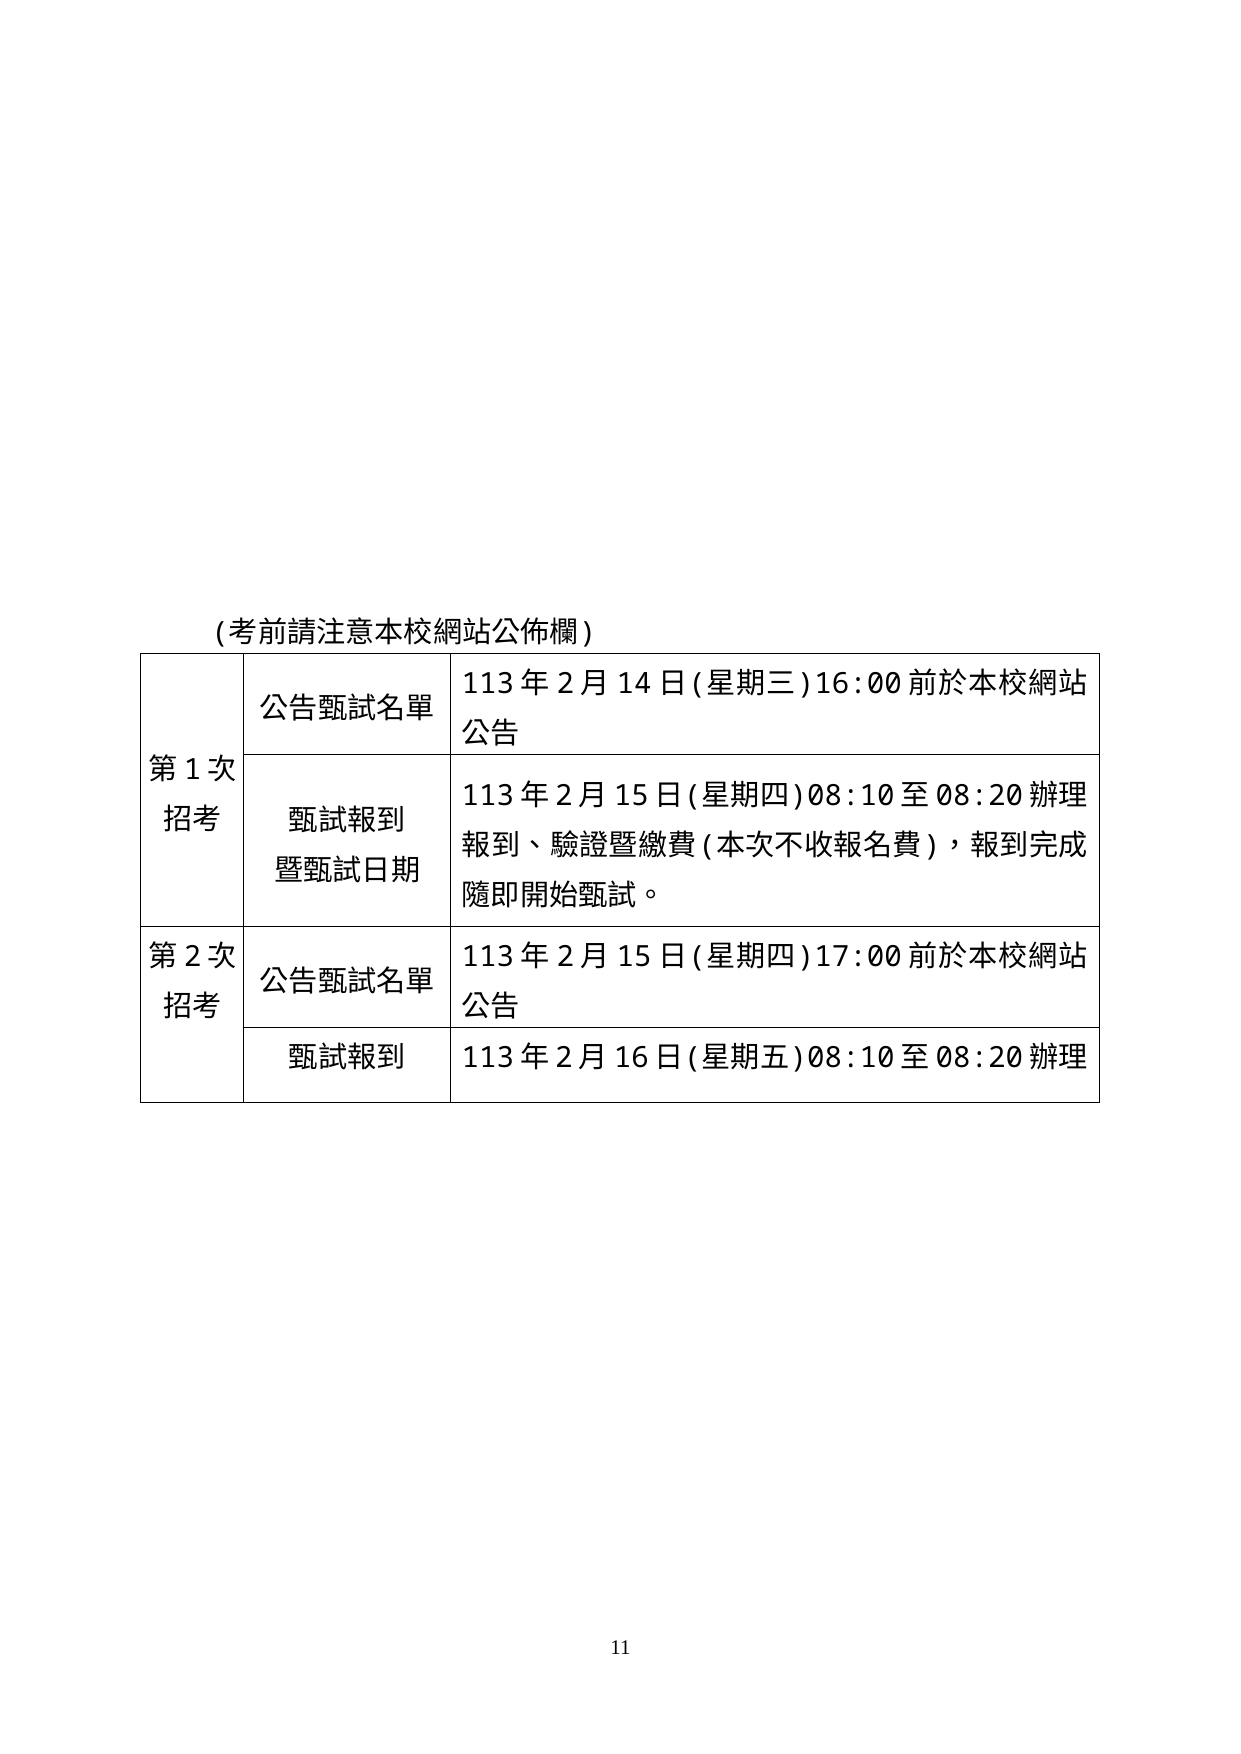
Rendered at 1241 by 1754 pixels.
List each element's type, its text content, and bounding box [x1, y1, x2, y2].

table_cell 甄試報到 [244, 1028, 450, 1102]
table_header 第1次招考 [141, 654, 243, 926]
table_header 公告甄試名單 [244, 654, 450, 754]
text (考前請注意本校網站公佈欄) [89, 603, 1152, 653]
table_cell 113年2月15日(星期四)17:00前於本校網站公告 [451, 927, 1099, 1027]
table_cell 第2次 招考 [141, 927, 243, 1102]
table_cell 113年2月16日(星期五)08:10至08:20辦理 [451, 1028, 1099, 1102]
table_cell 甄試報到 暨甄試日期 [244, 755, 450, 926]
table_cell 113年2月15日(星期四)08:10至08:20辦理報到、驗證暨繳費(本次不收報名費)，報到完成隨即開始甄試。 [451, 755, 1099, 926]
table_cell 公告甄試名單 [244, 927, 450, 1027]
table_header 113年2月14日(星期三)16:00前於本校網站公告 [451, 654, 1099, 754]
